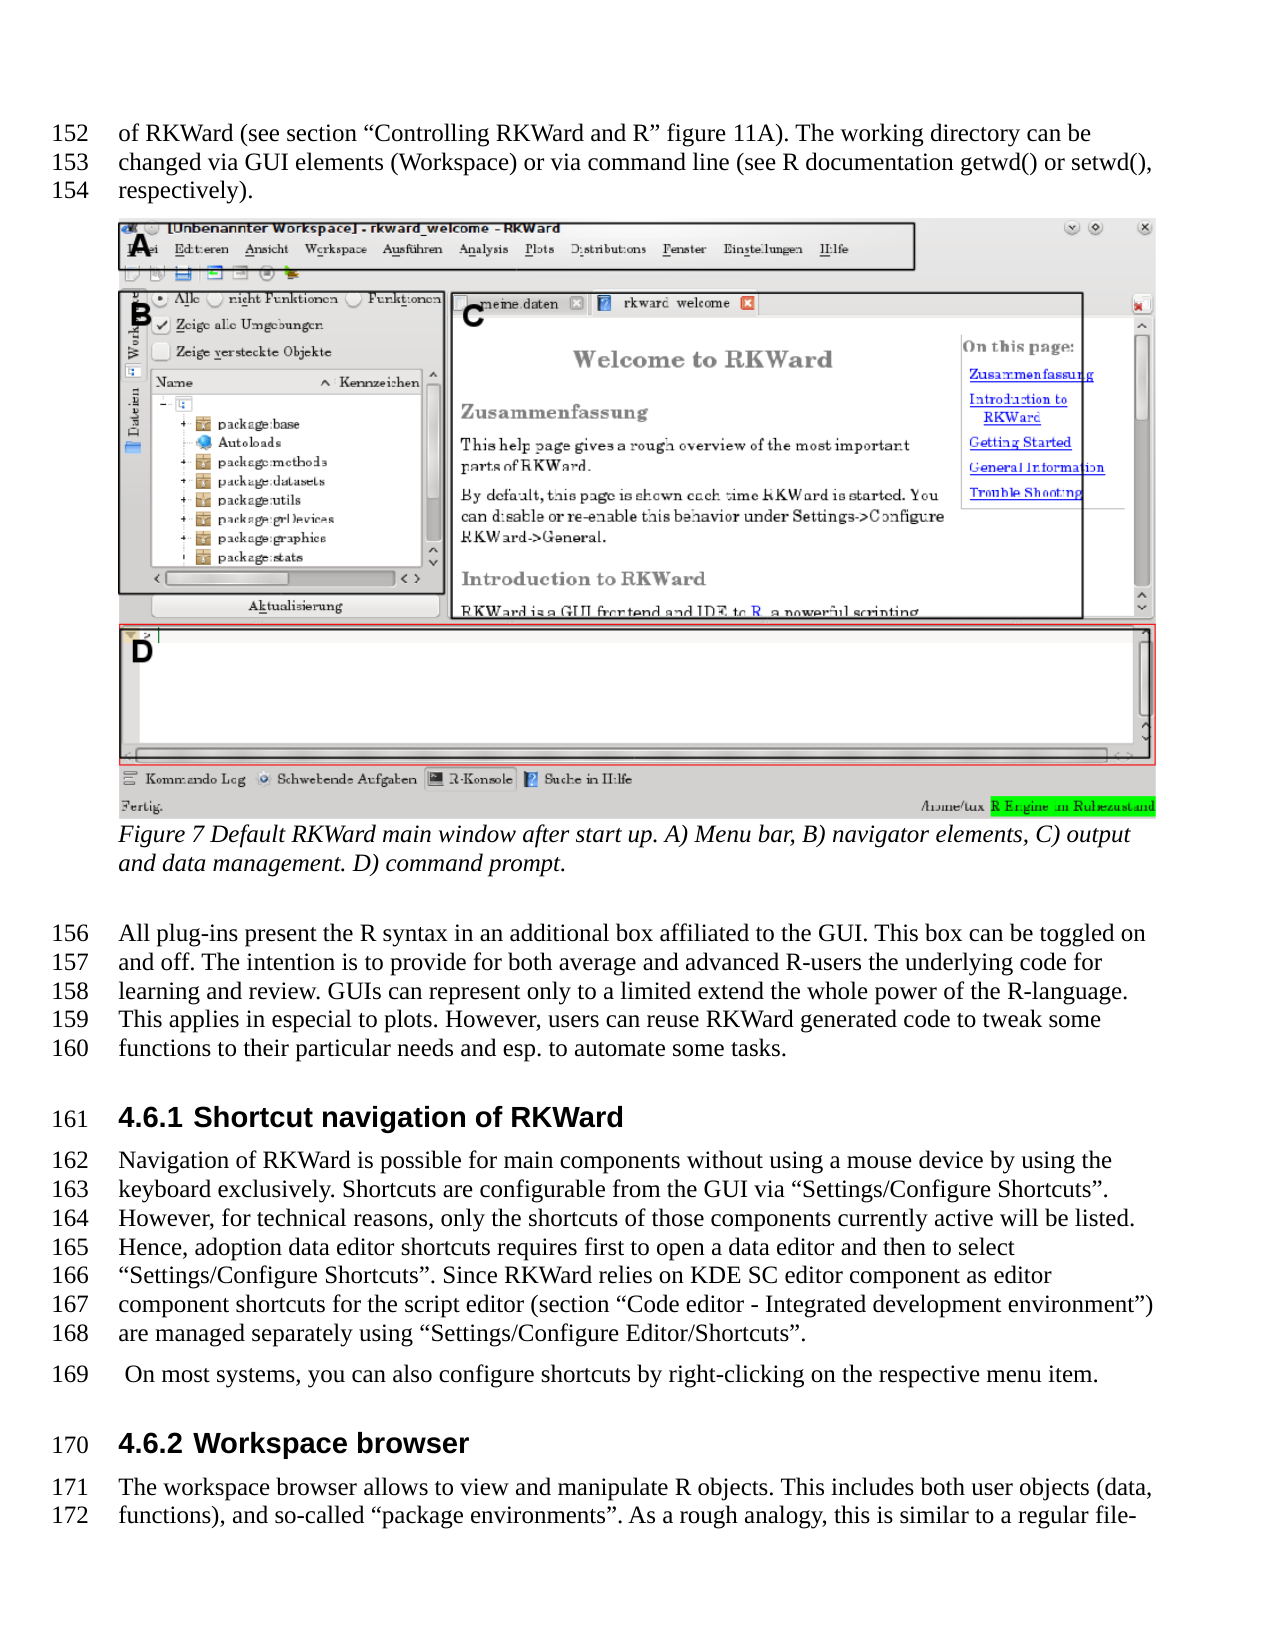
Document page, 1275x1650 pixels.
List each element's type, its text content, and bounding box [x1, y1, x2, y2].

picture [118, 218, 1157, 820]
text Figure 7 Default RKWard main window after start up. A) Menu bar, B) navigator elements, C) output and data management. D) command prompt. [118, 820, 1157, 877]
text Navigation of RKWard is possible for main components without using a mouse device by using the keyboard exclusively. Shortcuts are configurable from the GUI via “Settings/Configure Shortcuts”. However, for technical reasons, only the shortcuts of those components currently active will be listed. Hence, adoption data editor shortcuts requires first to open a data editor and then to select “Settings/Configure Shortcuts”. Since RKWard relies on KDE SC editor component as editor component shortcuts for the script editor (section “Code editor - Integrated development environment”) are managed separately using “Settings/Configure Editor/Shortcuts”. [118, 1146, 1157, 1347]
subtitle Workspace browser [118, 1426, 1157, 1459]
subtitle Shortcut navigation of RKWard [118, 1099, 1157, 1133]
text The workspace browser allows to view and manipulate R objects. This includes both user objects (data, functions), and so-called “package environments”. As a rough analogy, this is similar to a regular file- [118, 1472, 1157, 1529]
text On most systems, you can also configure shortcuts by right-clicking on the respective menu item. [118, 1359, 1157, 1388]
text of RKWard (see section “Controlling RKWard and R” figure 11A). The working directory can be changed via GUI elements (Workspace) or via command line (see R documentation getwd() or setwd(), respectively). [118, 118, 1157, 204]
text All plug-ins present the R syntax in an additional box affiliated to the GUI. This box can be toggled on and off. The intention is to provide for both average and advanced R-users the underlying code for learning and review. GUIs can represent only to a limited extend the whole power of the R-language. This applies in especial to plots. However, users can reuse RKWard generated code to tweak some functions to their particular needs and esp. to automate some tasks. [118, 918, 1157, 1062]
